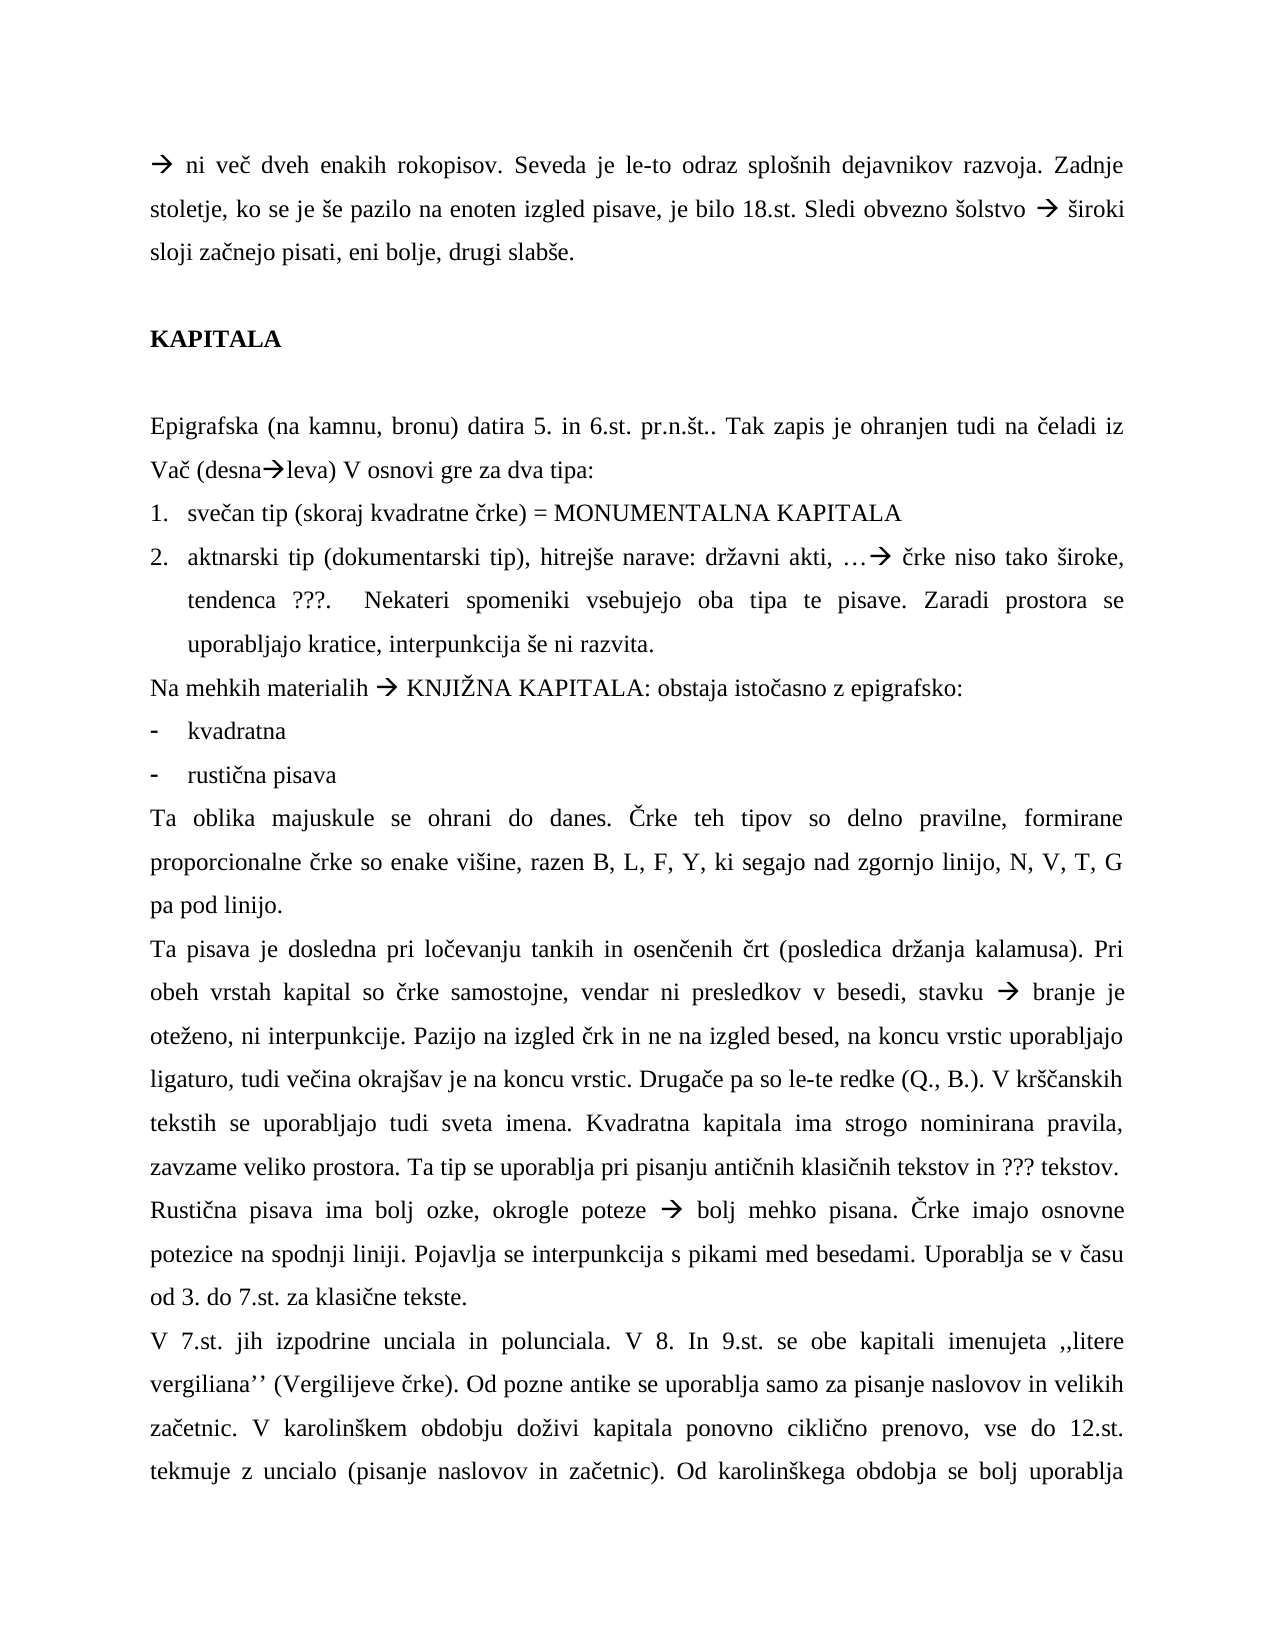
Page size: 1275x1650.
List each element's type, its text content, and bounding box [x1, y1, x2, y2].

list svečan tip (skoraj kvadratne črke) = MONUMENTALNA KAPITALA [150, 498, 1125, 527]
text Ta oblika majuskule se ohrani do danes. Črke teh tipov so delno pravilne, formirane proporcionalne črke so enake višine, razen B, L, F, Y, ki segajo nad zgornjo linijo, N, V, T, G pa pod linijo. [150, 803, 1125, 919]
list kvadratna [150, 716, 1125, 745]
text Ta pisava je dosledna pri ločevanju tankih in osenčenih črt (posledica držanja kalamusa). Pri obeh vrstah kapital so črke samostojne, vendar ni presledkov v besedi, stavku  branje je oteženo, ni interpunkcije. Pazijo na izgled črk in ne na izgled besed, na koncu vrstic uporabljajo ligaturo, tudi večina okrajšav je na koncu vrstic. Drugače pa so le-te redke (Q., B.). V krščanskih tekstih se uporabljajo tudi sveta imena. Kvadratna kapitala ima strogo nominirana pravila, zavzame veliko prostora. Ta tip se uporablja pri pisanju antičnih klasičnih tekstov in ??? tekstov. [150, 934, 1125, 1181]
text V 7.st. jih izpodrine unciala in polunciala. V 8. In 9.st. se obe kapitali imenujeta ,,litere vergiliana’’ (Vergilijeve črke). Od pozne antike se uporablja samo za pisanje naslovov in velikih začetnic. V karolinškem obdobju doživi kapitala ponovno ciklično prenovo, vse do 12.st. tekmuje z uncialo (pisanje naslovov in začetnic). Od karolinškega obdobja se bolj uporablja [150, 1326, 1125, 1485]
list rustična pisava [150, 759, 1125, 789]
subtitle KAPITALA [150, 324, 1125, 353]
list aktnarski tip (dokumentarski tip), hitrejše narave: državni akti, … črke niso tako široke, tendenca ???. Nekateri spomeniki vsebujejo oba tipa te pisave. Zaradi prostora se uporabljajo kratice, interpunkcija še ni razvita. [150, 542, 1125, 658]
text Rustična pisava ima bolj ozke, okrogle poteze  bolj mehko pisana. Črke imajo osnovne potezice na spodnji liniji. Pojavlja se interpunkcija s pikami med besedami. Uporablja se v času od 3. do 7.st. za klasične tekste. [150, 1195, 1125, 1311]
text Na mehkih materialih  KNJIŽNA KAPITALA: obstaja istočasno z epigrafsko: [150, 672, 1125, 702]
text Epigrafska (na kamnu, bronu) datira 5. in 6.st. pr.n.št.. Tak zapis je ohranjen tudi na čeladi iz Vač (desnaleva) V osnovi gre za dva tipa: [150, 411, 1125, 484]
text  ni več dveh enakih rokopisov. Seveda je le-to odraz splošnih dejavnikov razvoja. Zadnje stoletje, ko se je še pazilo na enoten izgled pisave, je bilo 18.st. Sledi obvezno šolstvo  široki sloji začnejo pisati, eni bolje, drugi slabše. [150, 150, 1125, 266]
